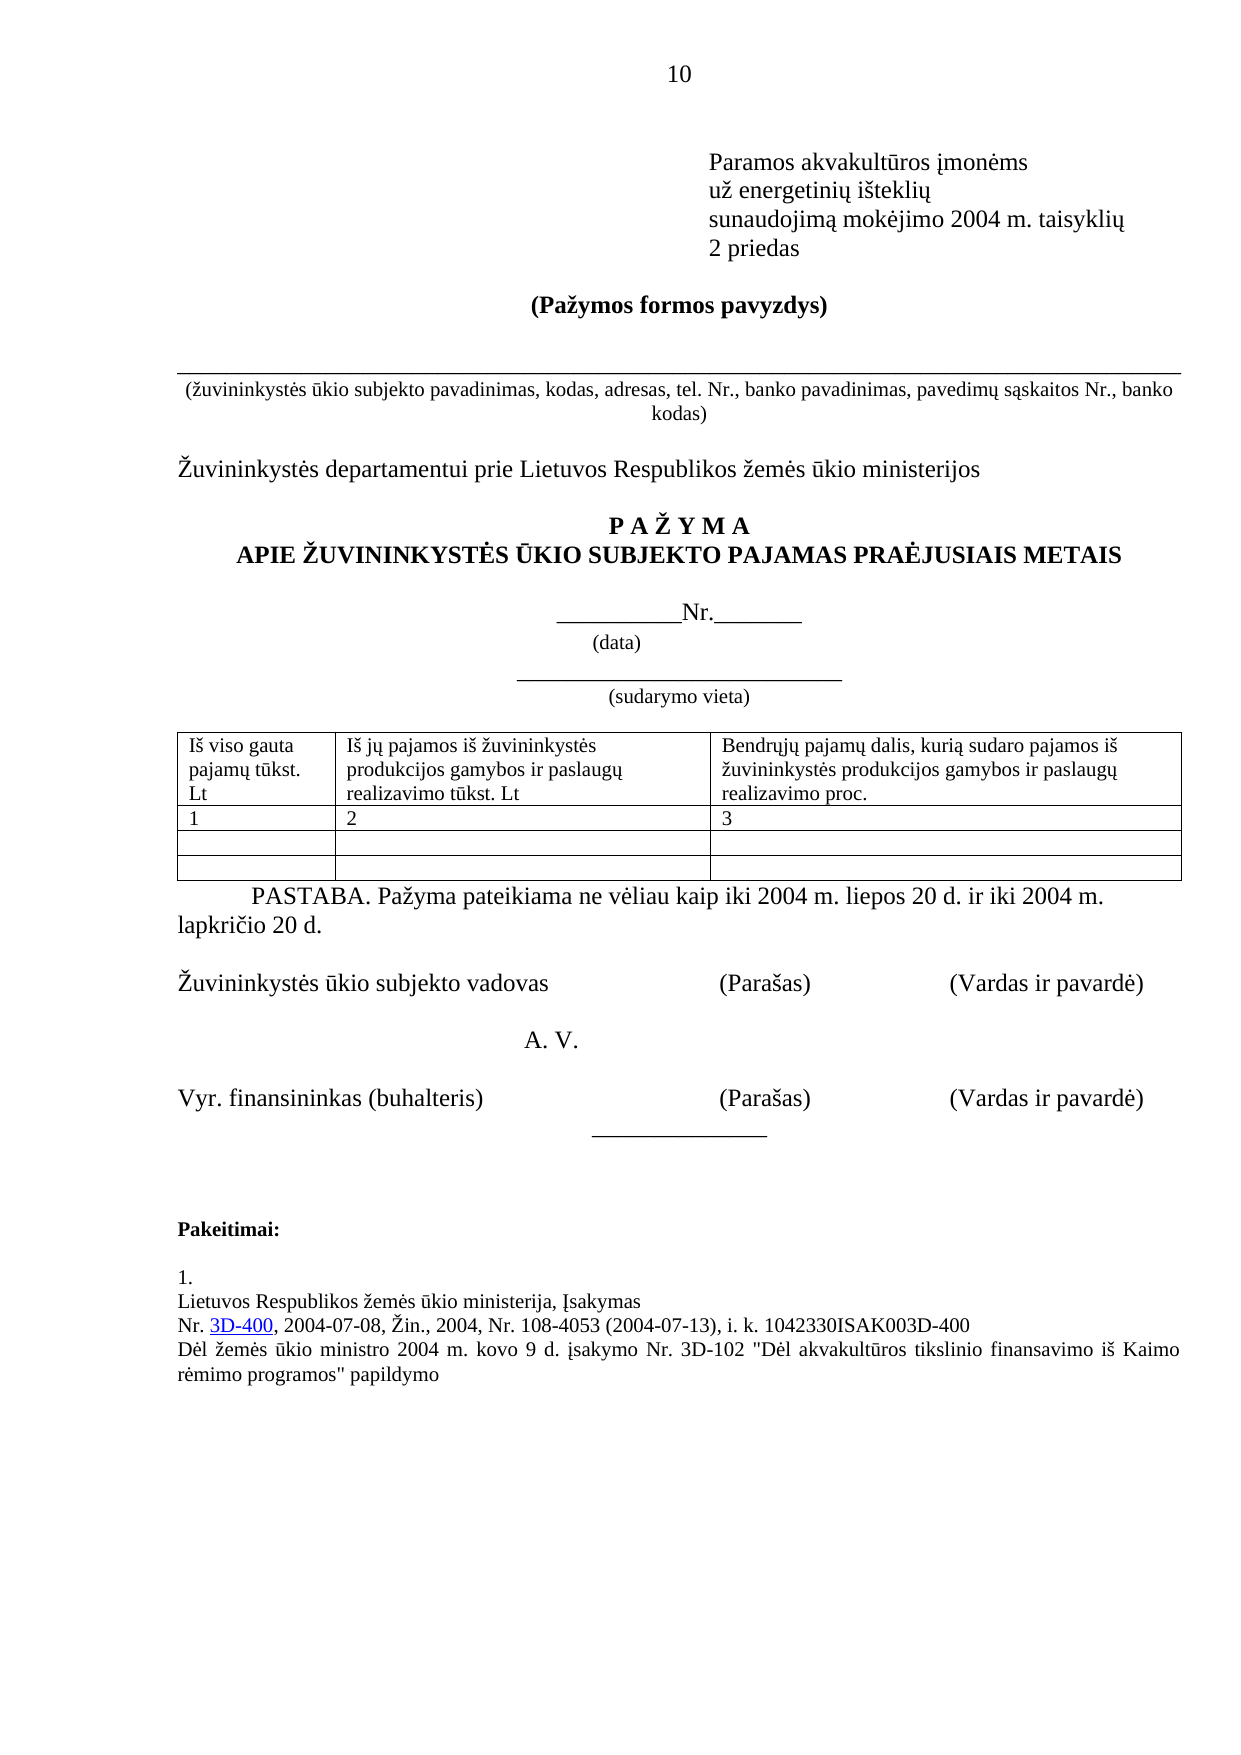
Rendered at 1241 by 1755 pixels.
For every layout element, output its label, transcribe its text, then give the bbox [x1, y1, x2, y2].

text APIE ŽUVININKYSTĖS ŪKIO SUBJEKTO PAJAMAS PRAĖJUSIAIS METAIS [177, 540, 1181, 569]
table_cell [178, 856, 335, 880]
table_cell [178, 831, 335, 855]
text A. V. [177, 1025, 1181, 1054]
text (Pažymos formos pavyzdys) [177, 291, 1181, 319]
text Pakeitimai: [177, 1217, 1181, 1241]
text __________________________ [177, 655, 1181, 684]
table_cell 2 [336, 806, 710, 830]
table_header Iš jų pajamos iš žuvininkystės produkcijos gamybos ir paslaugų realizavimo tūkst. Lt [336, 733, 710, 805]
text PASTABA. Pažyma pateikiama ne vėliau kaip iki 2004 m. liepos 20 d. ir iki 2004 m. lapkričio 20 d. [177, 881, 1181, 939]
text (sudarymo vieta) [177, 684, 1181, 708]
text (žuvininkystės ūkio subjekto pavadinimas, kodas, adresas, tel. Nr., banko pavadinimas, pavedimų sąskaitos Nr., banko kodas) [177, 377, 1181, 425]
table_header Iš viso gauta pajamų tūkst. Lt [178, 733, 335, 805]
text Dėl žemės ūkio ministro 2004 m. kovo 9 d. įsakymo Nr. 3D-102 "Dėl akvakultūros tikslinio finansavimo iš Kaimo rėmimo programos" papildymo [177, 1337, 1181, 1386]
text (data) [177, 626, 1181, 655]
text PAŽYMA [177, 511, 1181, 540]
text Vyr. finansininkas (buhalteris) (Parašas) (Vardas ir pavardė) [177, 1083, 1181, 1111]
text Žuvininkystės ūkio subjekto vadovas (Parašas) (Vardas ir pavardė) [177, 968, 1181, 996]
text 1. [177, 1265, 1181, 1289]
table_cell [336, 831, 710, 855]
text 2 priedas [177, 233, 1181, 262]
table_cell [711, 856, 1181, 880]
table_cell 1 [178, 806, 335, 830]
text Nr. 3D-400, 2004-07-08, Žin., 2004, Nr. 108-4053 (2004-07-13), i. k. 1042330ISAK003D-400 [177, 1313, 1181, 1337]
text ______________ [177, 1111, 1181, 1140]
table_cell 3 [711, 806, 1181, 830]
table_cell [336, 856, 710, 880]
text sunaudojimą mokėjimo 2004 m. taisyklių [177, 204, 1181, 233]
table_header Bendrųjų pajamų dalis, kurią sudaro pajamos iš žuvininkystės produkcijos gamybos ir paslaugų realizavimo proc. [711, 733, 1181, 805]
text už energetinių išteklių [177, 176, 1181, 204]
text Lietuvos Respublikos žemės ūkio ministerija, Įsakymas [177, 1289, 1181, 1313]
text Žuvininkystės departamentui prie Lietuvos Respublikos žemės ūkio ministerijos [177, 454, 1181, 482]
text Paramos akvakultūros įmonėms [177, 147, 1181, 176]
text __________Nr._______ [177, 597, 1181, 626]
table_cell [711, 831, 1181, 855]
